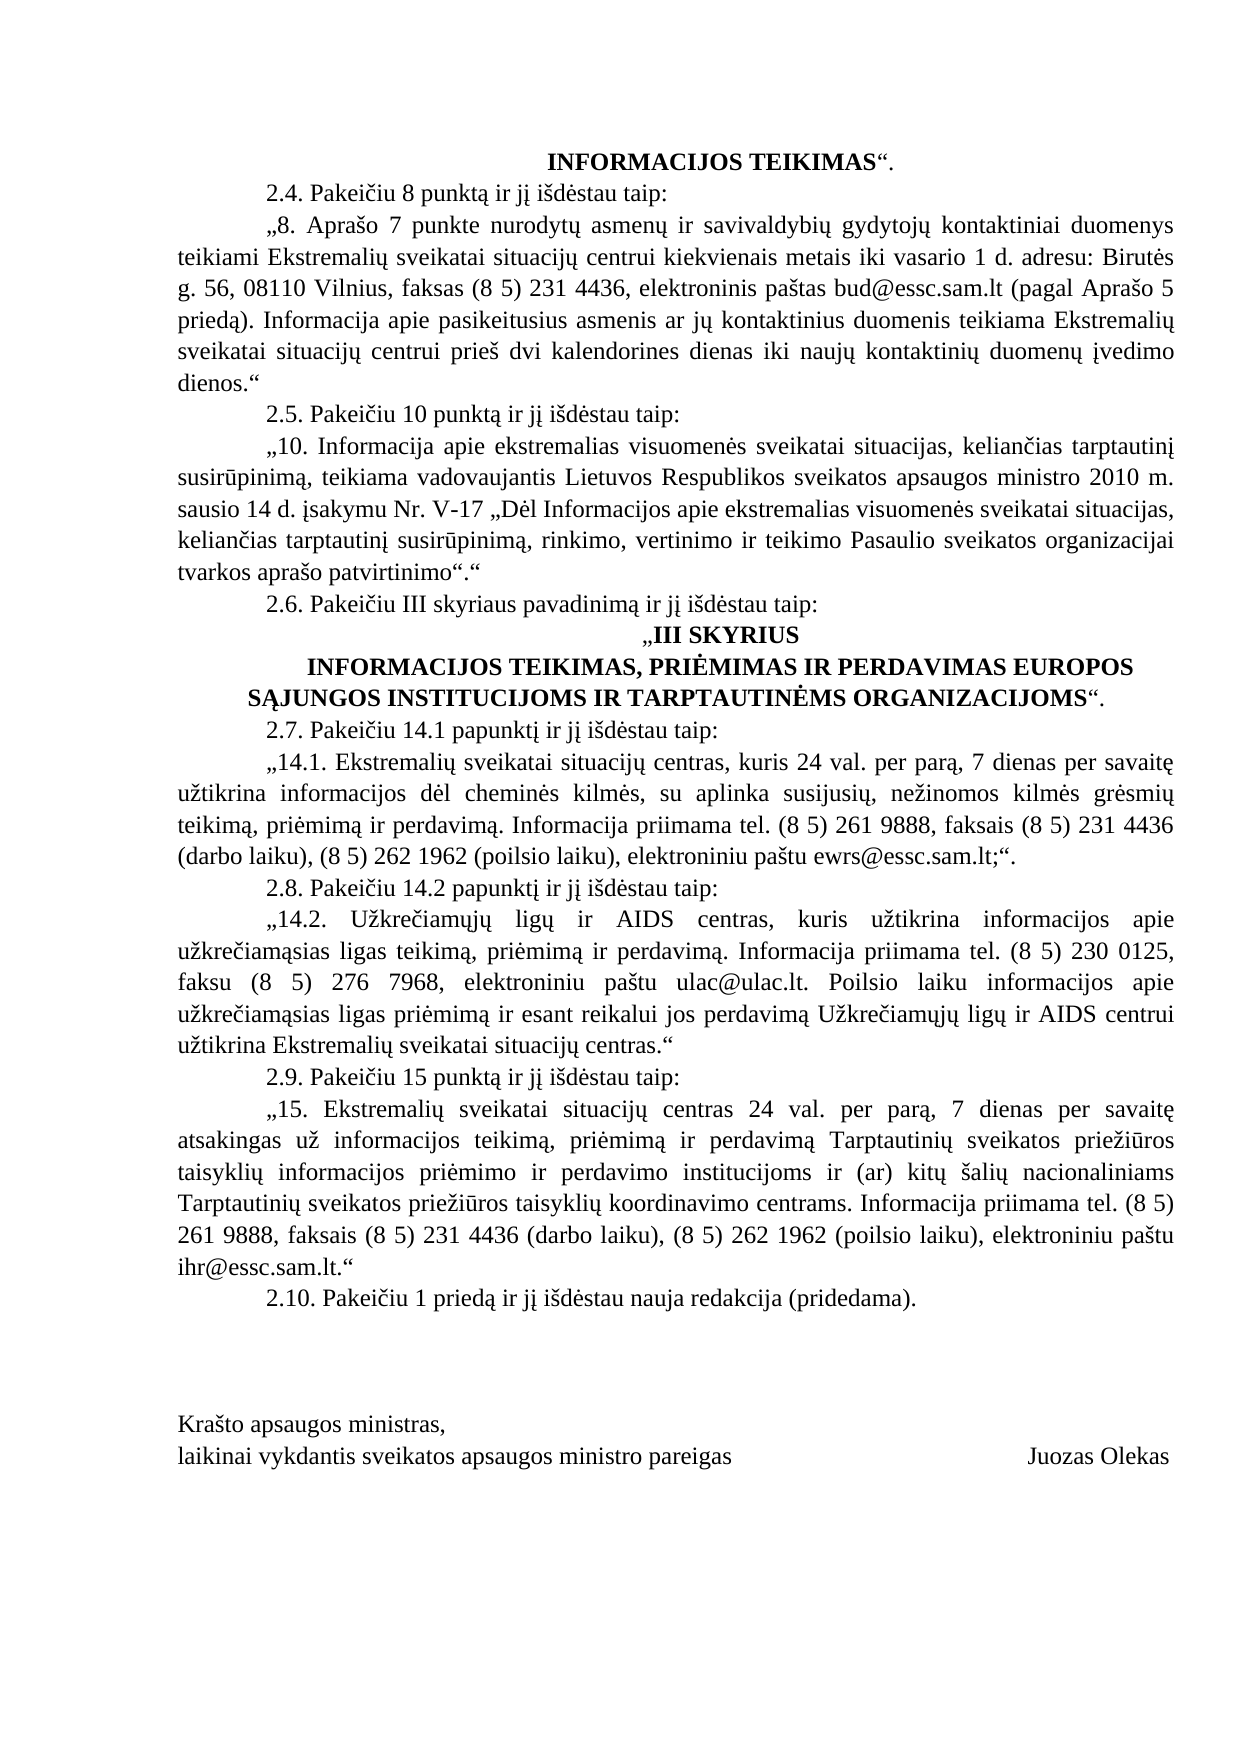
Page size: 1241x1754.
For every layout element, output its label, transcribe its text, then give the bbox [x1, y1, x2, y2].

text 2.7. Pakeičiu 14.1 papunktį ir jį išdėstau taip: [177, 715, 1175, 744]
text „8. Aprašo 7 punkte nurodytų asmenų ir savivaldybių gydytojų kontaktiniai duomenys teikiami Ekstremalių sveikatai situacijų centrui kiekvienais metais iki vasario 1 d. adresu: Birutės g. 56, 08110 Vilnius, faksas (8 5) 231 4436, elektroninis paštas bud@essc.sam.lt (pagal Aprašo 5 priedą). Informacija apie pasikeitusius asmenis ar jų kontaktinius duomenis teikiama Ekstremalių sveikatai situacijų centrui prieš dvi kalendorines dienas iki naujų kontaktinių duomenų įvedimo dienos.“ [177, 210, 1175, 397]
text 2.9. Pakeičiu 15 punktą ir jį išdėstau taip: [177, 1062, 1175, 1091]
text „14.1. Ekstremalių sveikatai situacijų centras, kuris 24 val. per parą, 7 dienas per savaitę užtikrina informacijos dėl cheminės kilmės, su aplinka susijusių, nežinomos kilmės grėsmių teikimą, priėmimą ir perdavimą. Informacija priimama tel. (8 5) 261 9888, faksais (8 5) 231 4436 (darbo laiku), (8 5) 262 1962 (poilsio laiku), elektroniniu paštu ewrs@essc.sam.lt;“. [177, 747, 1175, 870]
text 2.6. Pakeičiu III skyriaus pavadinimą ir jį išdėstau taip: [177, 589, 1175, 617]
text 2.5. Pakeičiu 10 punktą ir jį išdėstau taip: [177, 399, 1175, 428]
text Krašto apsaugos ministras, [177, 1409, 1175, 1438]
text „14.2. Užkrečiamųjų ligų ir AIDS centras, kuris užtikrina informacijos apie užkrečiamąsias ligas teikimą, priėmimą ir perdavimą. Informacija priimama tel. (8 5) 230 0125, faksu (8 5) 276 7968, elektroniniu paštu ulac@ulac.lt. Poilsio laiku informacijos apie užkrečiamąsias ligas priėmimą ir esant reikalui jos perdavimą Užkrečiamųjų ligų ir AIDS centrui užtikrina Ekstremalių sveikatai situacijų centras.“ [177, 904, 1175, 1059]
text „15. Ekstremalių sveikatai situacijų centras 24 val. per parą, 7 dienas per savaitę atsakingas už informacijos teikimą, priėmimą ir perdavimą Tarptautinių sveikatos priežiūros taisyklių informacijos priėmimo ir perdavimo institucijoms ir (ar) kitų šalių nacionaliniams Tarptautinių sveikatos priežiūros taisyklių koordinavimo centrams. Informacija priimama tel. (8 5) 261 9888, faksais (8 5) 231 4436 (darbo laiku), (8 5) 262 1962 (poilsio laiku), elektroniniu paštu ihr@essc.sam.lt.“ [177, 1094, 1175, 1280]
text „10. Informacija apie ekstremalias visuomenės sveikatai situacijas, keliančias tarptautinį susirūpinimą, teikiama vadovaujantis Lietuvos Respublikos sveikatos apsaugos ministro 2010 m. sausio 14 d. įsakymu Nr. V-17 „Dėl Informacijos apie ekstremalias visuomenės sveikatai situacijas, keliančias tarptautinį susirūpinimą, rinkimo, vertinimo ir teikimo Pasaulio sveikatos organizacijai tvarkos aprašo patvirtinimo“.“ [177, 431, 1175, 586]
text INFORMACIJOS TEIKIMAS, PRIĖMIMAS IR PERDAVIMAS EUROPOS SĄJUNGOS INSTITUCIJOMS IR TARPTAUTINĖMS ORGANIZACIJOMS“. [177, 652, 1175, 712]
text 2.4. Pakeičiu 8 punktą ir jį išdėstau taip: [177, 178, 1175, 207]
text 2.8. Pakeičiu 14.2 papunktį ir jį išdėstau taip: [177, 873, 1175, 902]
text „III SKYRIUS [177, 620, 1175, 649]
text INFORMACIJOS TEIKIMAS“. [177, 147, 1175, 176]
text laikinai vykdantis sveikatos apsaugos ministro pareigas Juozas Olekas [177, 1441, 1175, 1470]
text 2.10. Pakeičiu 1 priedą ir jį išdėstau nauja redakcija (pridedama). [177, 1283, 1175, 1312]
